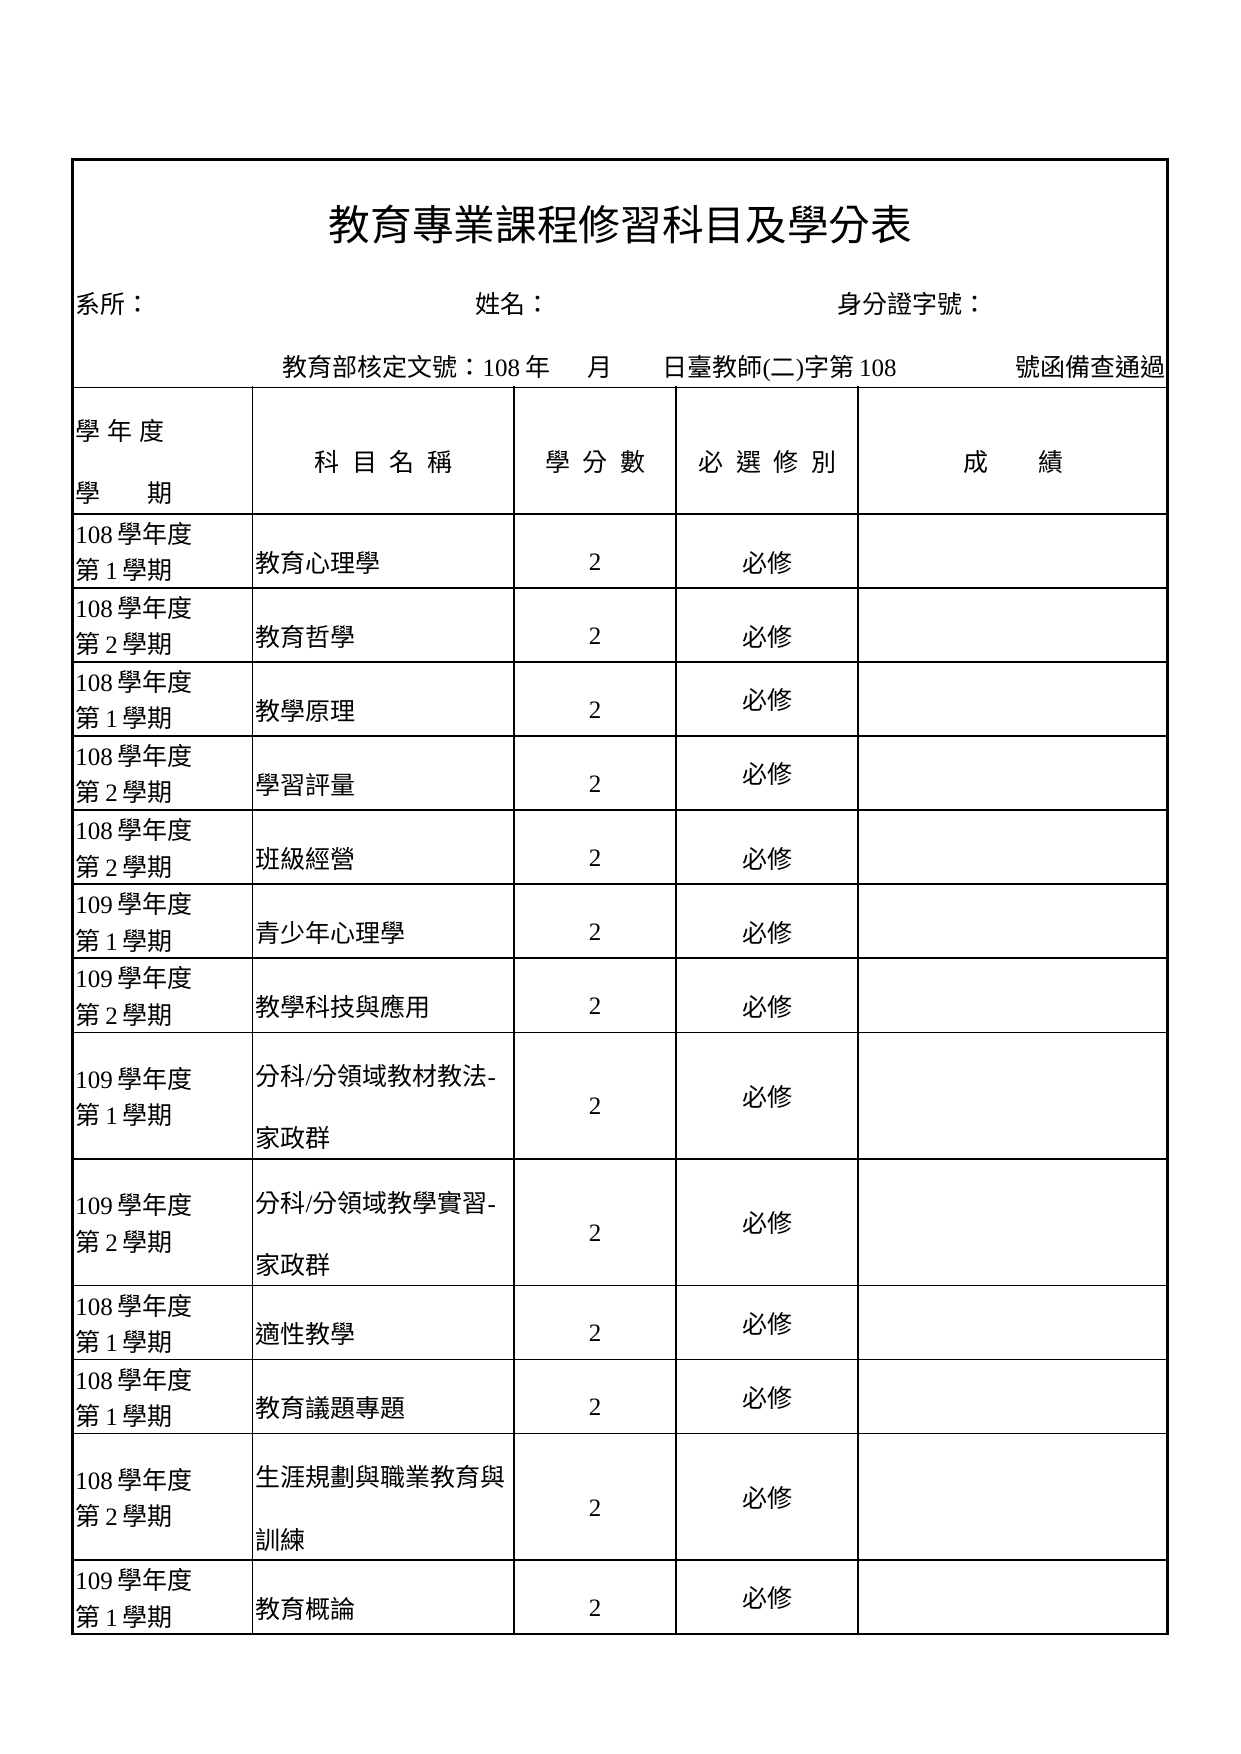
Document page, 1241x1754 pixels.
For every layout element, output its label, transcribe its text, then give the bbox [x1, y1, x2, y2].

table_cell 教學科技與應用 [253, 959, 513, 1031]
table_cell 109學年度 第2學期 [74, 959, 252, 1031]
table_cell 生涯規劃與職業教育與訓練 [253, 1434, 513, 1559]
table_cell 分科/分領域教學實習-家政群 [253, 1160, 513, 1284]
table_cell 學 分 數 [515, 388, 675, 513]
table_cell 108學年度 第2學期 [74, 589, 252, 661]
table_cell 教育議題專題 [253, 1360, 513, 1433]
table_cell 108學年度 第1學期 [74, 515, 252, 587]
table_cell [859, 515, 1166, 587]
table_cell 2 [515, 515, 675, 587]
table_cell [859, 811, 1166, 883]
table_cell 必修 [677, 737, 857, 809]
table_cell 青少年心理學 [253, 885, 513, 957]
table_cell [859, 737, 1166, 809]
table_cell [859, 1160, 1166, 1284]
table_cell [859, 1360, 1166, 1433]
table_cell [859, 885, 1166, 957]
table_cell [859, 589, 1166, 661]
table_cell 2 [515, 1434, 675, 1559]
table_cell 必修 [677, 1160, 857, 1284]
table_cell 2 [515, 1360, 675, 1433]
table_cell 必修 [677, 1561, 857, 1633]
table_cell 2 [515, 885, 675, 957]
table_cell 必修 [677, 1033, 857, 1158]
table_cell 必修 [677, 1286, 857, 1358]
table_cell 成 績 [859, 388, 1166, 513]
table_cell 2 [515, 1160, 675, 1284]
table_cell 2 [515, 1286, 675, 1358]
table_cell 2 [515, 1561, 675, 1633]
table_cell 必修 [677, 959, 857, 1031]
table_cell [859, 1561, 1166, 1633]
table_cell 109學年度 第1學期 [74, 885, 252, 957]
table_cell 108學年度 第1學期 [74, 1360, 252, 1433]
table_cell 2 [515, 589, 675, 661]
table_cell 108學年度 第2學期 [74, 1434, 252, 1559]
table_cell 必修 [677, 663, 857, 735]
table_cell 必修 [677, 515, 857, 587]
table_cell 教育概論 [253, 1561, 513, 1633]
table_cell 109學年度 第1學期 [74, 1561, 252, 1633]
table_cell [859, 959, 1166, 1031]
table_cell 2 [515, 1033, 675, 1158]
table_cell [859, 663, 1166, 735]
table_cell 必修 [677, 589, 857, 661]
table_cell 必修 [677, 811, 857, 883]
table_cell 必 選 修 別 [677, 388, 857, 513]
table_cell 必修 [677, 885, 857, 957]
table_cell 108學年度 第1學期 [74, 1286, 252, 1358]
table_cell 108學年度 第2學期 [74, 811, 252, 883]
table_cell [859, 1033, 1166, 1158]
table_cell [859, 1286, 1166, 1358]
table_cell 學年度 學 期 [74, 388, 252, 513]
table_header 教育專業課程修習科目及學分表 系所： 姓名： 身分證字號： 教育部核定文號：108年 月 日臺教師(二)字第108 號函備查通過 [74, 161, 1166, 386]
table_cell 108學年度 第2學期 [74, 737, 252, 809]
table_cell 適性教學 [253, 1286, 513, 1358]
table_cell 109學年度 第1學期 [74, 1033, 252, 1158]
table_cell 109學年度 第2學期 [74, 1160, 252, 1284]
table_cell [859, 1434, 1166, 1559]
table_cell 分科/分領域教材教法-家政群 [253, 1033, 513, 1158]
table_cell 科 目 名 稱 [253, 388, 513, 513]
table_cell 教育心理學 [253, 515, 513, 587]
table_cell 2 [515, 737, 675, 809]
table_cell 2 [515, 811, 675, 883]
table_cell 2 [515, 663, 675, 735]
table_cell 必修 [677, 1434, 857, 1559]
table_cell 108學年度 第1學期 [74, 663, 252, 735]
table_cell 2 [515, 959, 675, 1031]
table_cell 教學原理 [253, 663, 513, 735]
table_cell 必修 [677, 1360, 857, 1433]
table_cell 學習評量 [253, 737, 513, 809]
table_cell 教育哲學 [253, 589, 513, 661]
table_cell 班級經營 [253, 811, 513, 883]
